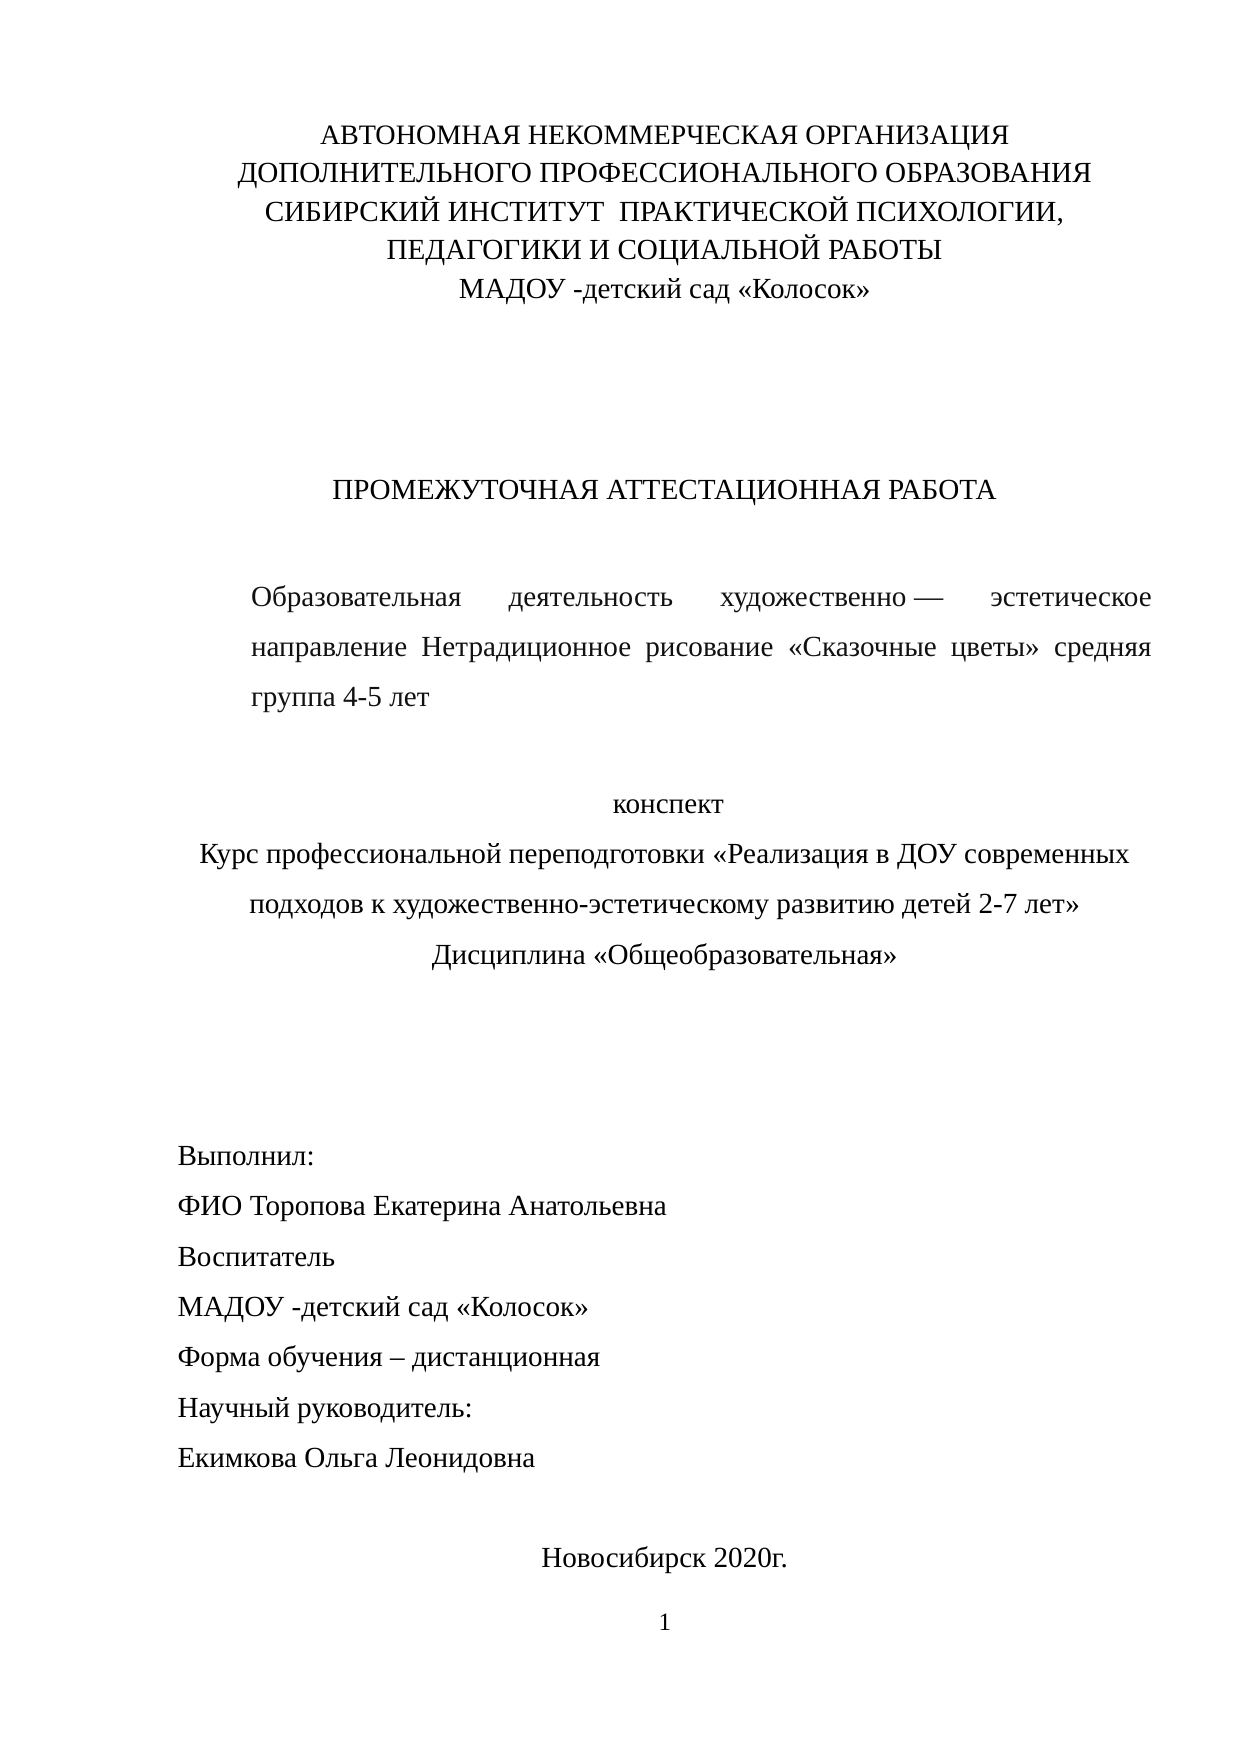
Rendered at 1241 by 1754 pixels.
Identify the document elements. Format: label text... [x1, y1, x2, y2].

text конспект [177, 786, 1152, 819]
text Новосибирск 2020г. [177, 1541, 1152, 1574]
text МАДОУ -детский сад «Колосок» [177, 1289, 1152, 1323]
text Научный руководитель: [177, 1390, 1152, 1423]
text Дисциплина «Общеобразовательная» [177, 937, 1152, 970]
text ПРОМЕЖУТОЧНАЯ АТТЕСТАЦИОННАЯ РАБОТА [177, 472, 1152, 506]
text МАДОУ -детский сад «Колосок» [177, 271, 1152, 304]
text Воспитатель [177, 1239, 1152, 1272]
text ДОПОЛНИТЕЛЬНОГО ПРОФЕССИОНАЛЬНОГО ОБРАЗОВАНИЯ [177, 155, 1152, 189]
text Форма обучения – дистанционная [177, 1339, 1152, 1373]
text Выполнил: [177, 1138, 1152, 1172]
subtitle Образовательная деятельность художественно — эстетическое направление Нетрадиционное рисование «Сказочные цветы» средняя группа 4-5 лет [251, 579, 1152, 713]
text ФИО Торопова Екатерина Анатольевна [177, 1188, 1152, 1222]
text Курс профессиональной переподготовки «Реализация в ДОУ современных подходов к художественно-эстетическому развитию детей 2-7 лет» [177, 836, 1152, 920]
text СИБИРСКИЙ ИНСТИТУТ ПРАКТИЧЕСКОЙ ПСИХОЛОГИИ, ПЕДАГОГИКИ И СОЦИАЛЬНОЙ РАБОТЫ [177, 194, 1152, 266]
text АВТОНОМНАЯ НЕКОММЕРЧЕСКАЯ ОРГАНИЗАЦИЯ [177, 118, 1152, 151]
text Екимкова Ольга Леонидовна [177, 1440, 1152, 1473]
